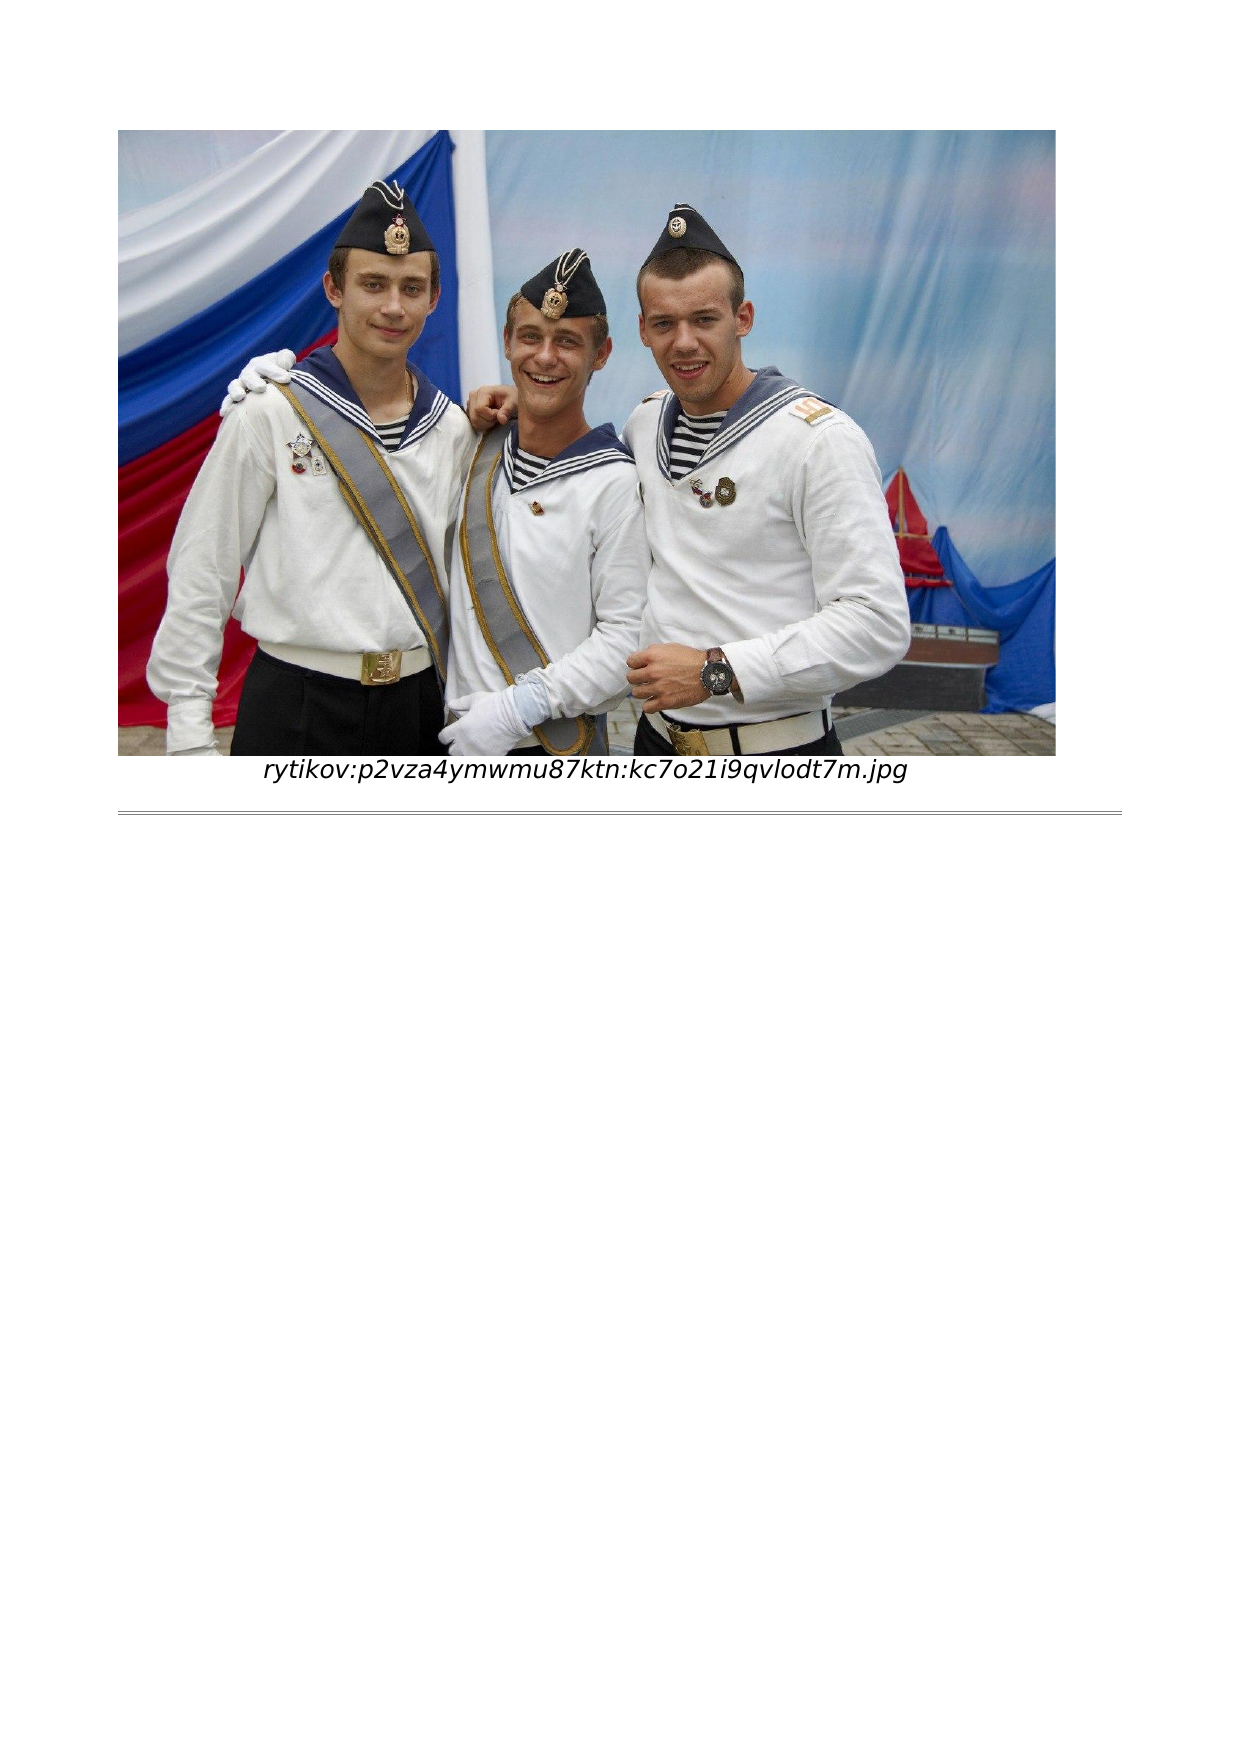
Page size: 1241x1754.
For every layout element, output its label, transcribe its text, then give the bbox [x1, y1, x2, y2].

picture [118, 130, 1056, 756]
text rytikov:p2vza4ymwmu87ktn:kc7o21i9qvlodt7m.jpg [118, 756, 1056, 784]
